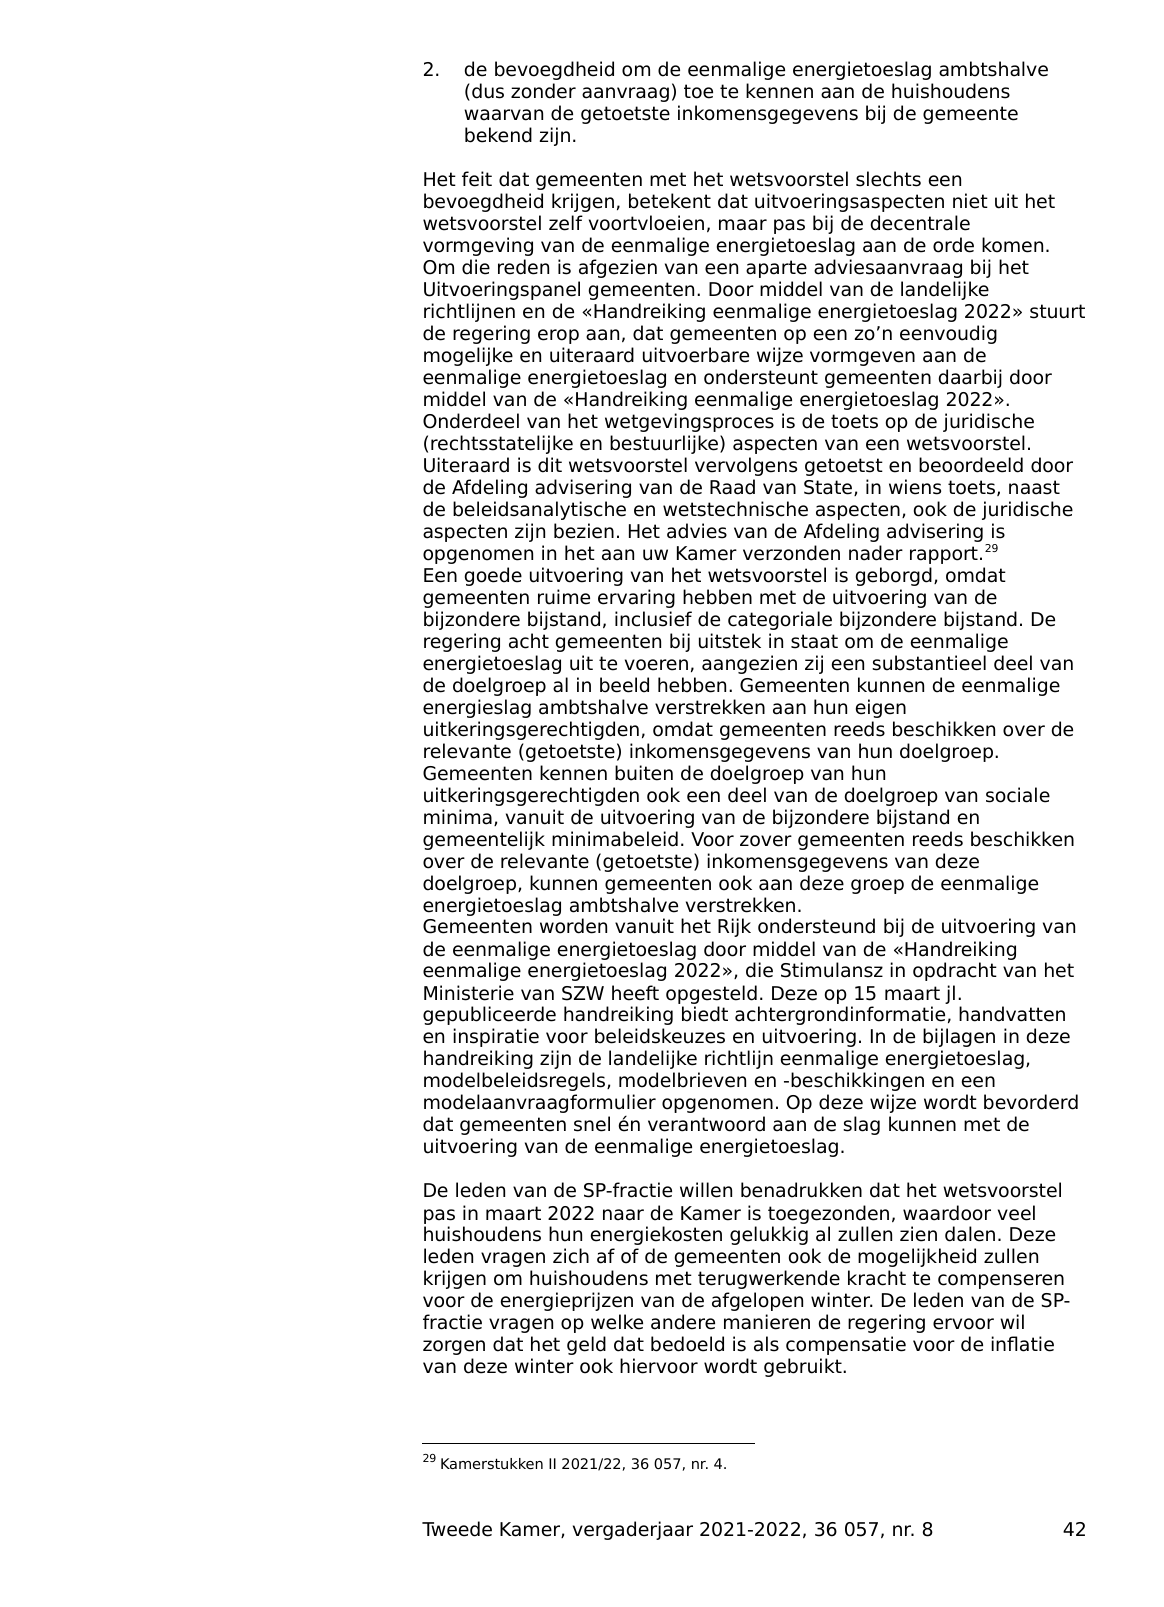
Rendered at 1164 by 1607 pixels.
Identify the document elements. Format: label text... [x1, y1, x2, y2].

text Het feit dat gemeenten met het wetsvoorstel slechts een bevoegdheid krijgen, betekent dat uitvoeringsaspecten niet uit het wetsvoorstel zelf voortvloeien, maar pas bij de decentrale vormgeving van de eenmalige energietoeslag aan de orde komen. Om die reden is afgezien van een aparte adviesaanvraag bij het Uitvoeringspanel gemeenten. Door middel van de landelijke richtlijnen en de «Handreiking eenmalige energietoeslag 2022» stuurt de regering erop aan, dat gemeenten op een zo’n eenvoudig mogelijke en uiteraard uitvoerbare wijze vormgeven aan de eenmalige energietoeslag en ondersteunt gemeenten daarbij door middel van de «Handreiking eenmalige energietoeslag 2022». [422, 169, 1087, 411]
text 2. de bevoegdheid om de eenmalige energietoeslag ambtshalve (dus zonder aanvraag) toe te kennen aan de huishoudens waarvan de getoetste inkomensgegevens bij de gemeente bekend zijn. [422, 59, 1087, 147]
text Een goede uitvoering van het wetsvoorstel is geborgd, omdat gemeenten ruime ervaring hebben met de uitvoering van de bijzondere bijstand, inclusief de categoriale bijzondere bijstand. De regering acht gemeenten bij uitstek in staat om de eenmalige energietoeslag uit te voeren, aangezien zij een substantieel deel van de doelgroep al in beeld hebben. Gemeenten kunnen de eenmalige energieslag ambtshalve verstrekken aan hun eigen uitkeringsgerechtigden, omdat gemeenten reeds beschikken over de relevante (getoetste) inkomensgegevens van hun doelgroep. Gemeenten kennen buiten de doelgroep van hun uitkeringsgerechtigden ook een deel van de doelgroep van sociale minima, vanuit de uitvoering van de bijzondere bijstand en gemeentelijk minimabeleid. Voor zover gemeenten reeds beschikken over de relevante (getoetste) inkomensgegevens van deze doelgroep, kunnen gemeenten ook aan deze groep de eenmalige energietoeslag ambtshalve verstrekken. [422, 565, 1087, 916]
text Gemeenten worden vanuit het Rijk ondersteund bij de uitvoering van de eenmalige energietoeslag door middel van de «Handreiking eenmalige energietoeslag 2022», die Stimulansz in opdracht van het Ministerie van SZW heeft opgesteld. Deze op 15 maart jl. gepubliceerde handreiking biedt achtergrondinformatie, handvatten en inspiratie voor beleidskeuzes en uitvoering. In de bijlagen in deze handreiking zijn de landelijke richtlijn eenmalige energietoeslag, modelbeleidsregels, modelbrieven en -beschikkingen en een modelaanvraagformulier opgenomen. Op deze wijze wordt bevorderd dat gemeenten snel én verantwoord aan de slag kunnen met de uitvoering van de eenmalige energietoeslag. [422, 916, 1087, 1158]
text Onderdeel van het wetgevingsproces is de toets op de juridische (rechtsstatelijke en bestuurlijke) aspecten van een wetsvoorstel. Uiteraard is dit wetsvoorstel vervolgens getoetst en beoordeeld door de Afdeling advisering van de Raad van State, in wiens toets, naast de beleidsanalytische en wetstechnische aspecten, ook de juridische aspecten zijn bezien. Het advies van de Afdeling advisering is opgenomen in het aan uw Kamer verzonden nader rapport. [422, 411, 1087, 565]
text Kamerstukken II 2021/22, 36 057, nr. 4. [422, 1452, 1087, 1474]
text De leden van de SP-fractie willen benadrukken dat het wetsvoorstel pas in maart 2022 naar de Kamer is toegezonden, waardoor veel huishoudens hun energiekosten gelukkig al zullen zien dalen. Deze leden vragen zich af of de gemeenten ook de mogelijkheid zullen krijgen om huishoudens met terugwerkende kracht te compenseren voor de energieprijzen van de afgelopen winter. De leden van de SP-fractie vragen op welke andere manieren de regering ervoor wil zorgen dat het geld dat bedoeld is als compensatie voor de inflatie van deze winter ook hiervoor wordt gebruikt. [422, 1180, 1087, 1378]
